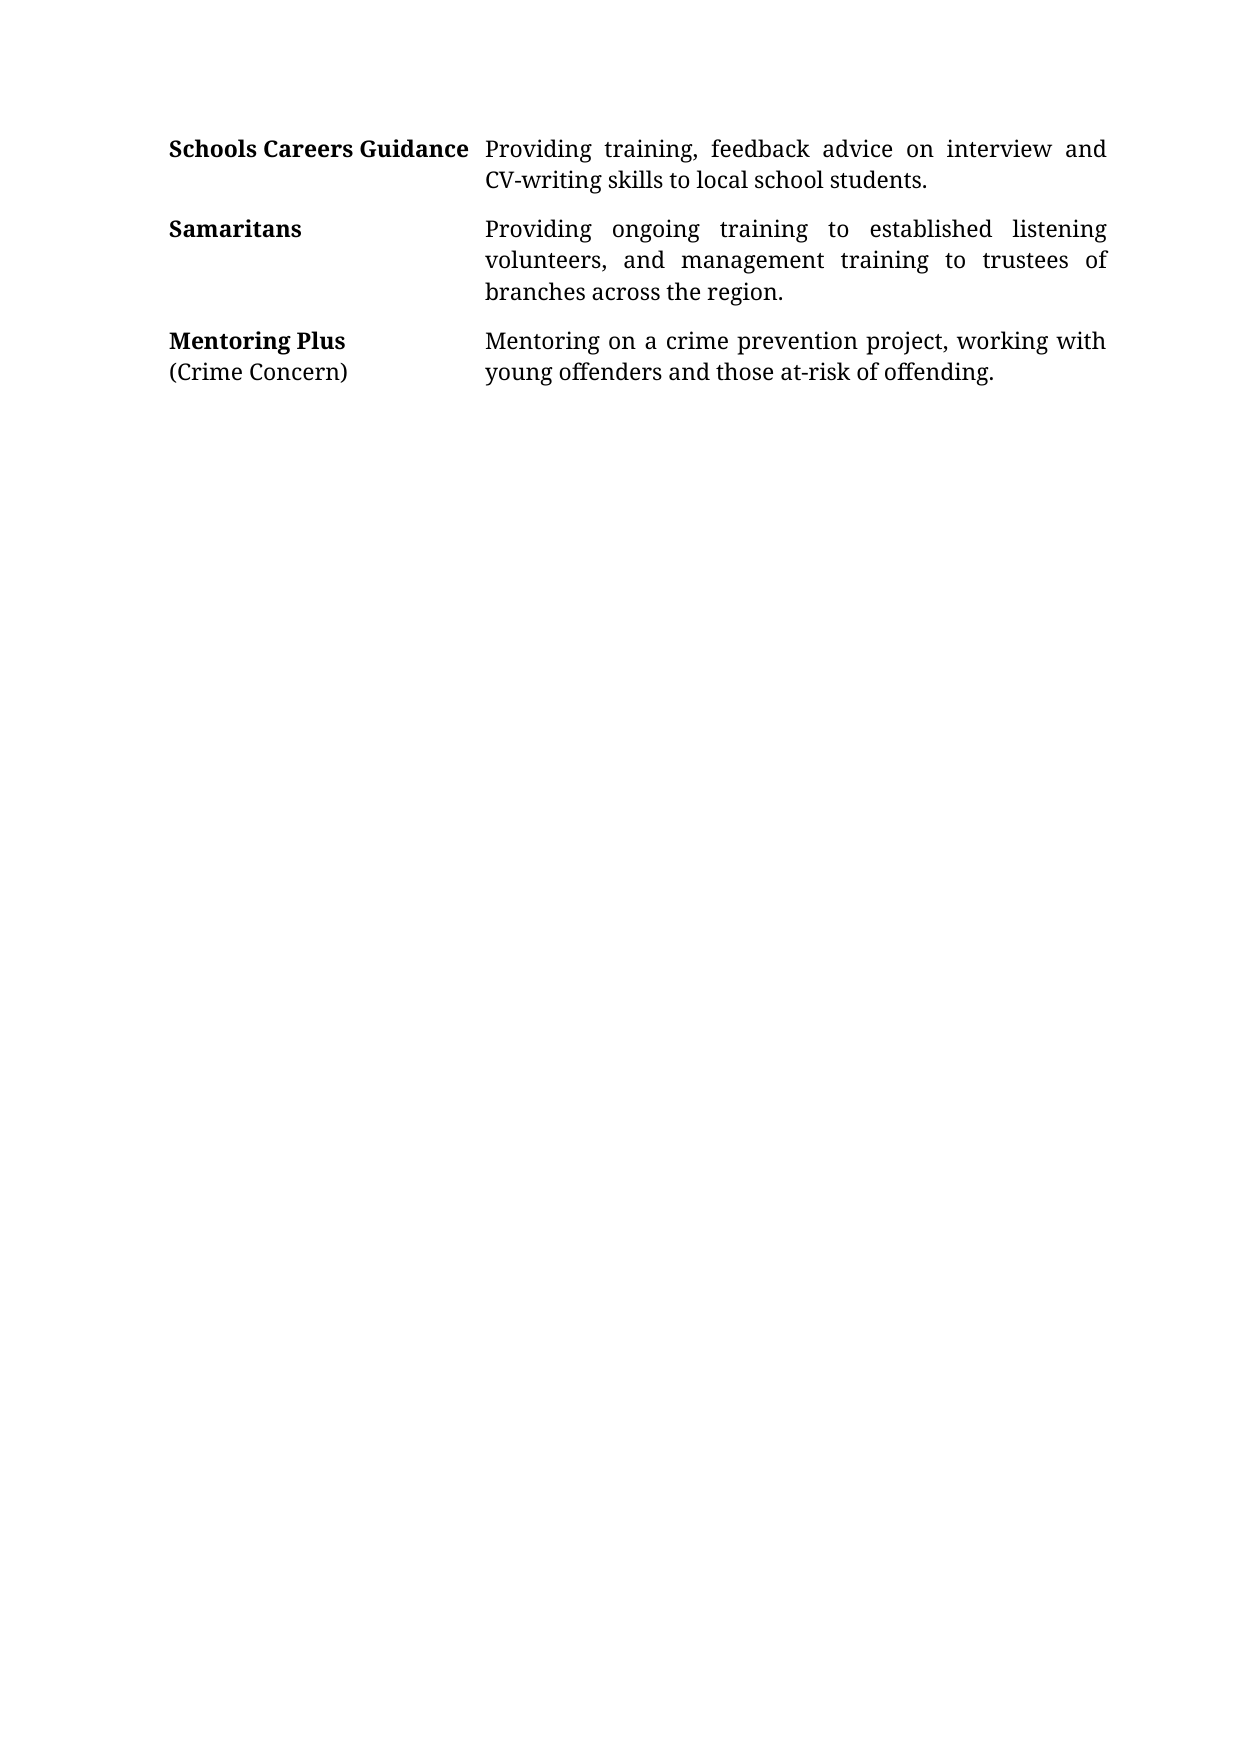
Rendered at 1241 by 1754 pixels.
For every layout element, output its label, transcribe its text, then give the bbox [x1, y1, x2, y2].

table_cell Providing ongoing training to established listening volunteers, and management training to trustees of branches across the region. [485, 195, 1107, 307]
table_cell Providing training, feedback advice on interview and CV-writing skills to local school students. [485, 115, 1107, 195]
table_cell Mentoring on a crime prevention project, working with young offenders and those at-risk of offending. [485, 307, 1107, 387]
table_cell Mentoring Plus (Crime Concern) [169, 307, 485, 387]
table_cell Schools Careers Guidance [169, 115, 485, 195]
table_cell Samaritans [169, 195, 485, 307]
table_cell [133, 115, 169, 195]
table_cell [133, 307, 169, 387]
table_cell [133, 195, 169, 307]
